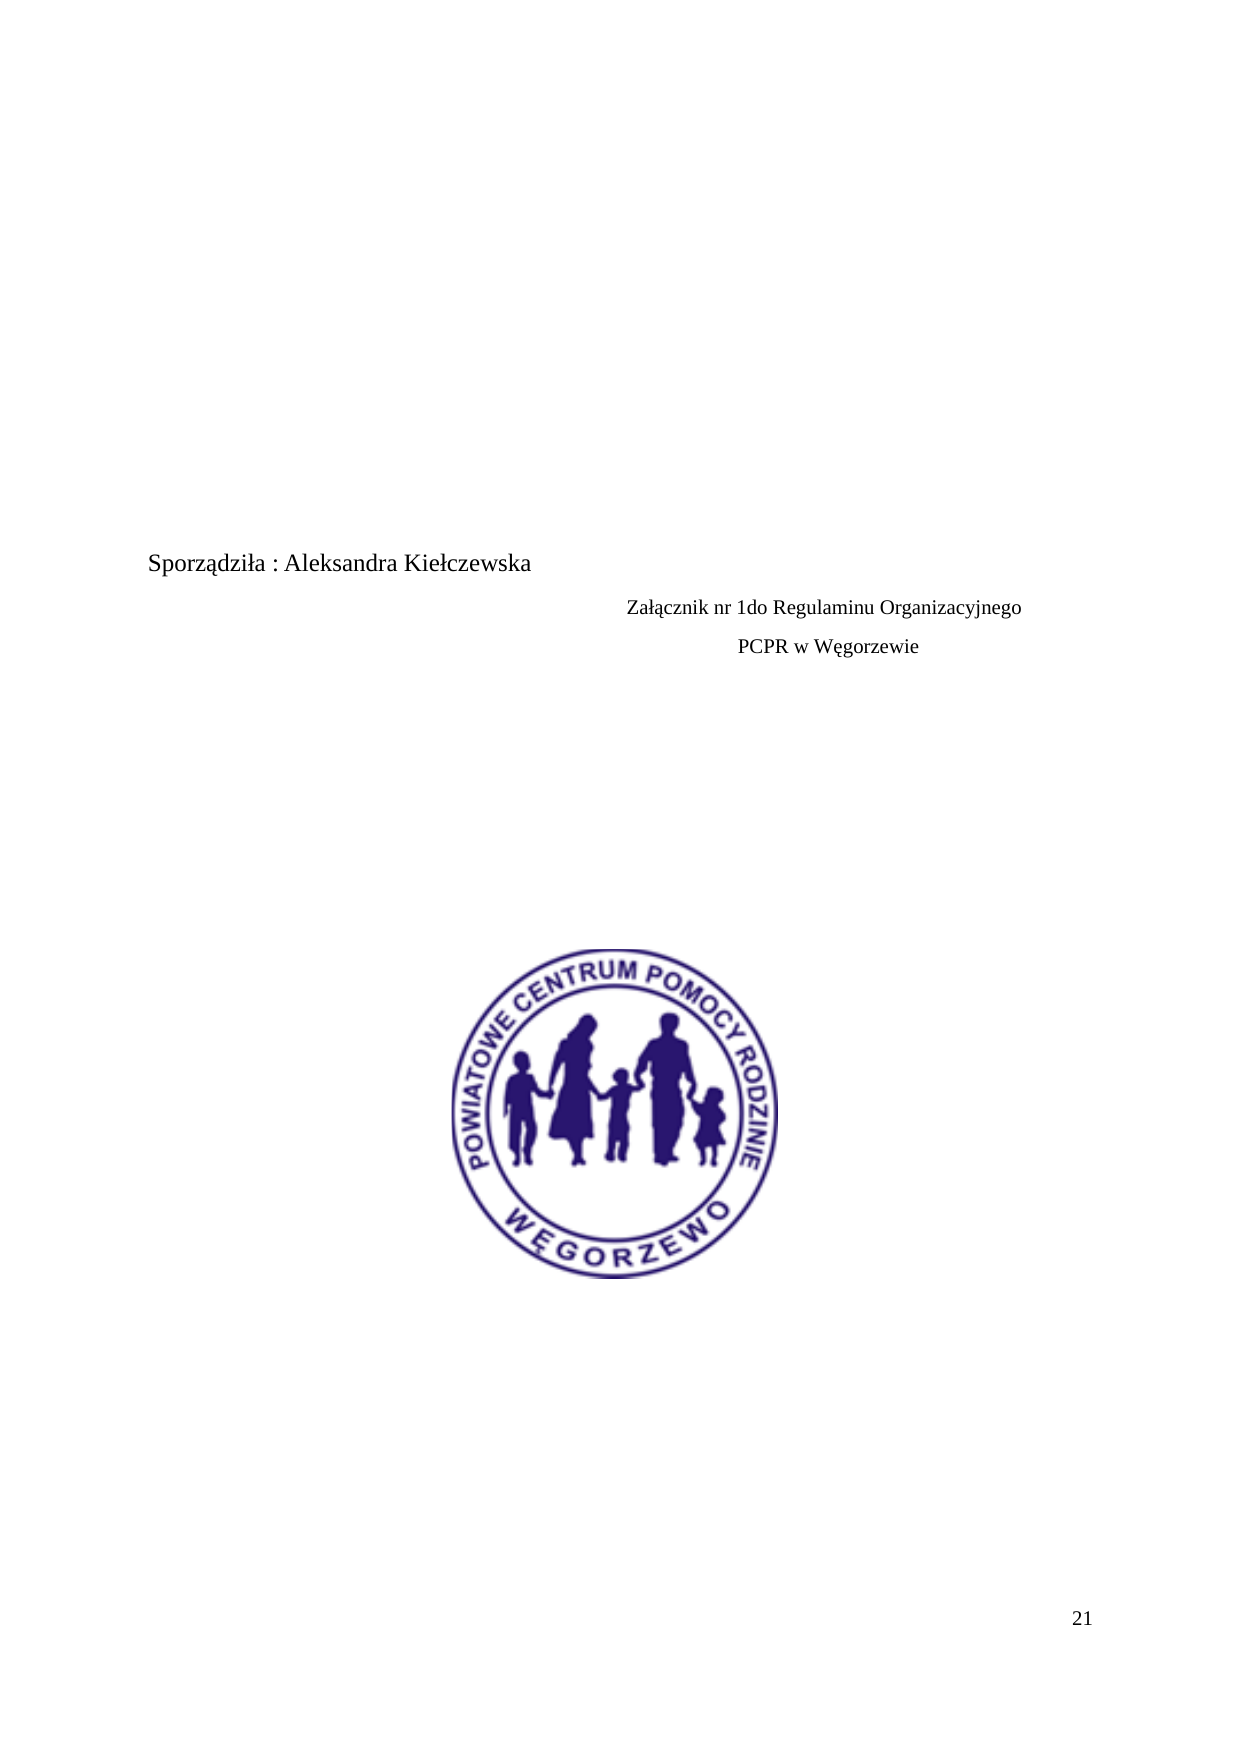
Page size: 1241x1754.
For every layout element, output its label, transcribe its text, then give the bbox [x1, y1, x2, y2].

text PCPR w Węgorzewie [664, 634, 1093, 658]
text Załącznik nr 1do Regulaminu Organizacyjnego [295, 591, 1093, 620]
text Sporządziła : Aleksandra Kiełczewska [148, 548, 1093, 577]
